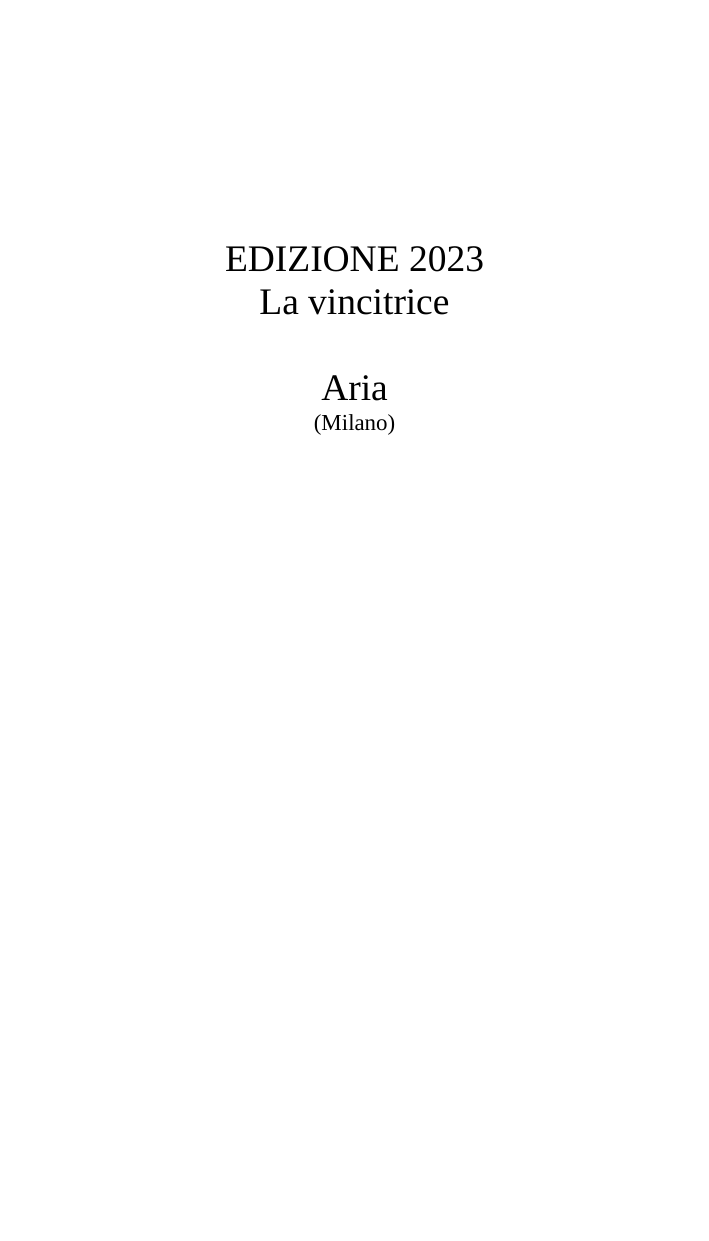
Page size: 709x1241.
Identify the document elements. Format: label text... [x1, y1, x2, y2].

text Aria [88, 366, 620, 409]
text (Milano) [88, 409, 620, 435]
text Edizione 2023 [88, 236, 620, 279]
text La vincitrice [88, 279, 620, 322]
